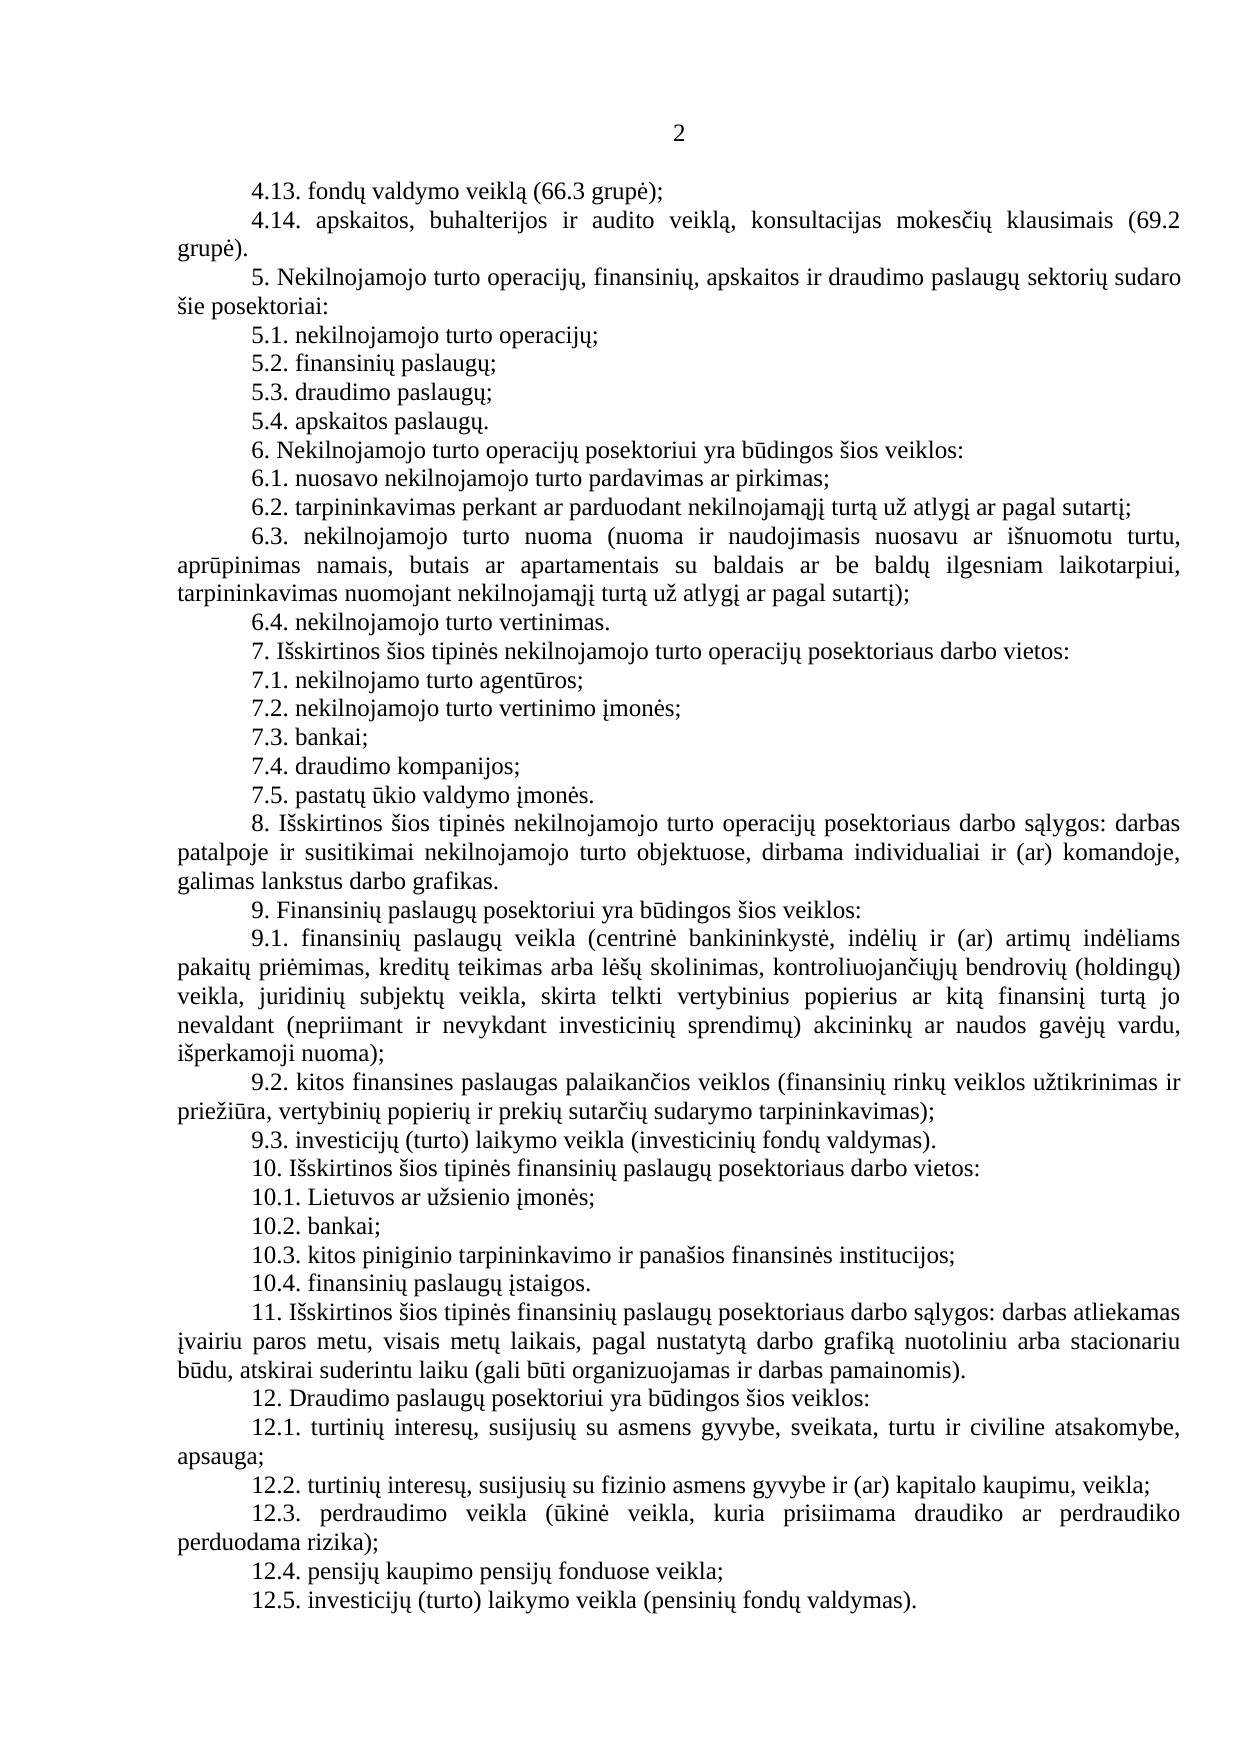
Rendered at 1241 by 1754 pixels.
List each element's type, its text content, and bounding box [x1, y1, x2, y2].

text 10.4. finansinių paslaugų įstaigos. [177, 1268, 1181, 1297]
text 5. Nekilnojamojo turto operacijų, finansinių, apskaitos ir draudimo paslaugų sektorių sudaro šie posektoriai: [177, 262, 1181, 320]
text 6.1. nuosavo nekilnojamojo turto pardavimas ar pirkimas; [177, 463, 1181, 492]
text 11. Išskirtinos šios tipinės finansinių paslaugų posektoriaus darbo sąlygos: darbas atliekamas įvairiu paros metu, visais metų laikais, pagal nustatytą darbo grafiką nuotoliniu arba stacionariu būdu, atskirai suderintu laiku (gali būti organizuojamas ir darbas pamainomis). [177, 1297, 1181, 1383]
text 7.2. nekilnojamojo turto vertinimo įmonės; [177, 693, 1181, 722]
text 8. Išskirtinos šios tipinės nekilnojamojo turto operacijų posektoriaus darbo sąlygos: darbas patalpoje ir susitikimai nekilnojamojo turto objektuose, dirbama individualiai ir (ar) komandoje, galimas lankstus darbo grafikas. [177, 808, 1181, 895]
text 12.3. perdraudimo veikla (ūkinė veikla, kuria prisiimama draudiko ar perdraudiko perduodama rizika); [177, 1498, 1181, 1556]
text 9.1. finansinių paslaugų veikla (centrinė bankininkystė, indėlių ir (ar) artimų indėliams pakaitų priėmimas, kreditų teikimas arba lėšų skolinimas, kontroliuojančiųjų bendrovių (holdingų) veikla, juridinių subjektų veikla, skirta telkti vertybinius popierius ar kitą finansinį turtą jo nevaldant (nepriimant ir nevykdant investicinių sprendimų) akcininkų ar naudos gavėjų vardu, išperkamoji nuoma); [177, 923, 1181, 1067]
text 9.3. investicijų (turto) laikymo veikla (investicinių fondų valdymas). [177, 1125, 1181, 1153]
text 7.4. draudimo kompanijos; [177, 751, 1181, 780]
text 5.2. finansinių paslaugų; [177, 348, 1181, 377]
text 5.1. nekilnojamojo turto operacijų; [177, 320, 1181, 348]
text 7.3. bankai; [177, 722, 1181, 751]
text 7. Išskirtinos šios tipinės nekilnojamojo turto operacijų posektoriaus darbo vietos: [177, 636, 1181, 665]
text 10.3. kitos piniginio tarpininkavimo ir panašios finansinės institucijos; [177, 1240, 1181, 1268]
text 5.4. apskaitos paslaugų. [177, 406, 1181, 435]
text 9.2. kitos finansines paslaugas palaikančios veiklos (finansinių rinkų veiklos užtikrinimas ir priežiūra, vertybinių popierių ir prekių sutarčių sudarymo tarpininkavimas); [177, 1067, 1181, 1125]
text 12.1. turtinių interesų, susijusių su asmens gyvybe, sveikata, turtu ir civiline atsakomybe, apsauga; [177, 1412, 1181, 1470]
text 4.14. apskaitos, buhalterijos ir audito veiklą, konsultacijas mokesčių klausimais (69.2 grupė). [177, 205, 1181, 262]
text 9. Finansinių paslaugų posektoriui yra būdingos šios veiklos: [177, 895, 1181, 923]
text 6. Nekilnojamojo turto operacijų posektoriui yra būdingos šios veiklos: [177, 435, 1181, 463]
text 7.5. pastatų ūkio valdymo įmonės. [177, 780, 1181, 808]
text 12. Draudimo paslaugų posektoriui yra būdingos šios veiklos: [177, 1383, 1181, 1412]
text 7.1. nekilnojamo turto agentūros; [177, 665, 1181, 693]
text 12.2. turtinių interesų, susijusių su fizinio asmens gyvybe ir (ar) kapitalo kaupimu, veikla; [177, 1470, 1181, 1498]
text 12.5. investicijų (turto) laikymo veikla (pensinių fondų valdymas). [177, 1585, 1181, 1613]
text 10.1. Lietuvos ar užsienio įmonės; [177, 1182, 1181, 1211]
text 5.3. draudimo paslaugų; [177, 377, 1181, 406]
text 10. Išskirtinos šios tipinės finansinių paslaugų posektoriaus darbo vietos: [177, 1153, 1181, 1182]
text 4.13. fondų valdymo veiklą (66.3 grupė); [177, 176, 1181, 205]
text 6.3. nekilnojamojo turto nuoma (nuoma ir naudojimasis nuosavu ar išnuomotu turtu, aprūpinimas namais, butais ar apartamentais su baldais ar be baldų ilgesniam laikotarpiui, tarpininkavimas nuomojant nekilnojamąjį turtą už atlygį ar pagal sutartį); [177, 521, 1181, 607]
text 6.2. tarpininkavimas perkant ar parduodant nekilnojamąjį turtą už atlygį ar pagal sutartį; [177, 492, 1181, 521]
text 10.2. bankai; [177, 1211, 1181, 1240]
text 6.4. nekilnojamojo turto vertinimas. [177, 607, 1181, 636]
text 12.4. pensijų kaupimo pensijų fonduose veikla; [177, 1556, 1181, 1585]
